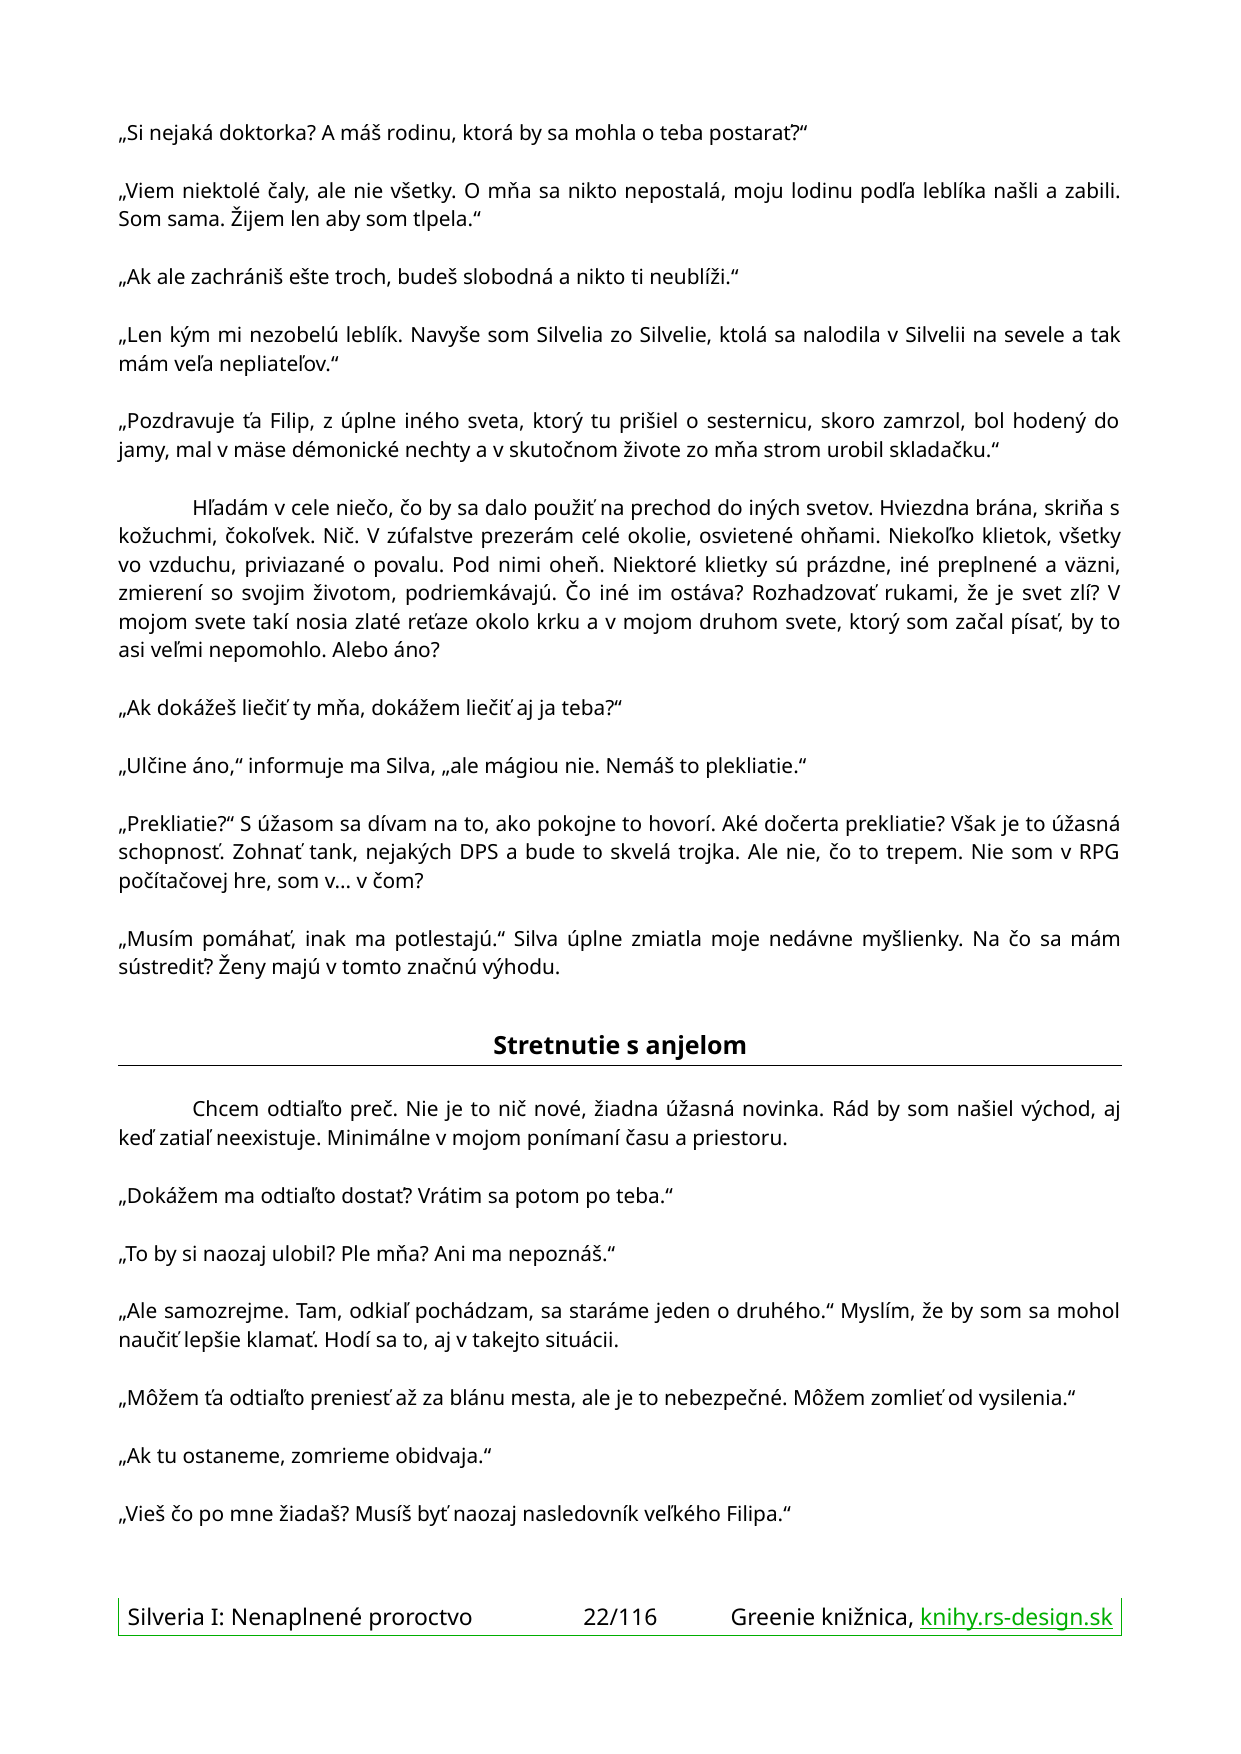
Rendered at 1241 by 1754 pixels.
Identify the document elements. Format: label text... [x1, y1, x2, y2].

text „Len kým mi nezobelú leblík. Navyše som Silvelia zo Silvelie, ktolá sa nalodila v Silvelii na sevele a tak mám veľa nepliateľov.“ [118, 320, 1122, 377]
text „Musím pomáhať, inak ma potlestajú.“ Silva úplne zmiatla moje nedávne myšlienky. Na čo sa mám sústrediť? Ženy majú v tomto značnú výhodu. [118, 924, 1122, 981]
text „Vieš čo po mne žiadaš? Musíš byť naozaj nasledovník veľkého Filipa.“ [118, 1499, 1122, 1527]
text „Ale samozrejme. Tam, odkiaľ pochádzam, sa staráme jeden o druhého.“ Myslím, že by som sa mohol naučiť lepšie klamať. Hodí sa to, aj v takejto situácii. [118, 1297, 1122, 1353]
text „Môžem ťa odtiaľto preniesť až za blánu mesta, ale je to nebezpečné. Môžem zomlieť od vysilenia.“ [118, 1383, 1122, 1411]
text „Ak ale zachrániš ešte troch, budeš slobodná a nikto ti neublíži.“ [118, 262, 1122, 291]
text „To by si naozaj ulobil? Ple mňa? Ani ma nepoznáš.“ [118, 1239, 1122, 1267]
text „Ak dokážeš liečiť ty mňa, dokážem liečiť aj ja teba?“ [118, 693, 1122, 722]
subtitle Stretnutie s anjelom [118, 1025, 1122, 1065]
text „Prekliatie?“ S úžasom sa dívam na to, ako pokojne to hovorí. Aké dočerta prekliatie? Však je to úžasná schopnosť. Zohnať tank, nejakých DPS a bude to skvelá trojka. Ale nie, čo to trepem. Nie som v RPG počítačovej hre, som v... v čom? [118, 809, 1122, 894]
text „Viem niektolé čaly, ale nie všetky. O mňa sa nikto nepostalá, moju lodinu podľa leblíka našli a zabili. Som sama. Žijem len aby som tlpela.“ [118, 176, 1122, 233]
text Chcem odtiaľto preč. Nie je to nič nové, žiadna úžasná novinka. Rád by som našiel východ, aj keď zatiaľ neexistuje. Minimálne v mojom ponímaní času a priestoru. [118, 1094, 1122, 1151]
text „Ak tu ostaneme, zomrieme obidvaja.“ [118, 1441, 1122, 1469]
text Hľadám v cele niečo, čo by sa dalo použiť na prechod do iných svetov. Hviezdna brána, skriňa s kožuchmi, čokoľvek. Nič. V zúfalstve prezerám celé okolie, osvietené ohňami. Niekoľko klietok, všetky vo vzduchu, priviazané o povalu. Pod nimi oheň. Niektoré klietky sú prázdne, iné preplnené a väzni, zmierení so svojim životom, podriemkávajú. Čo iné im ostáva? Rozhadzovať rukami, že je svet zlí? V mojom svete takí nosia zlaté reťaze okolo krku a v mojom druhom svete, ktorý som začal písať, by to asi veľmi nepomohlo. Alebo áno? [118, 493, 1122, 664]
text „Si nejaká doktorka? A máš rodinu, ktorá by sa mohla o teba postarať?“ [118, 118, 1122, 147]
text „Dokážem ma odtiaľto dostať? Vrátim sa potom po teba.“ [118, 1181, 1122, 1209]
text „Ulčine áno,“ informuje ma Silva, „ale mágiou nie. Nemáš to plekliatie.“ [118, 751, 1122, 779]
text „Pozdravuje ťa Filip, z úplne iného sveta, ktorý tu prišiel o sesternicu, skoro zamrzol, bol hodený do jamy, mal v mäse démonické nechty a v skutočnom živote zo mňa strom urobil skladačku.“ [118, 407, 1122, 463]
